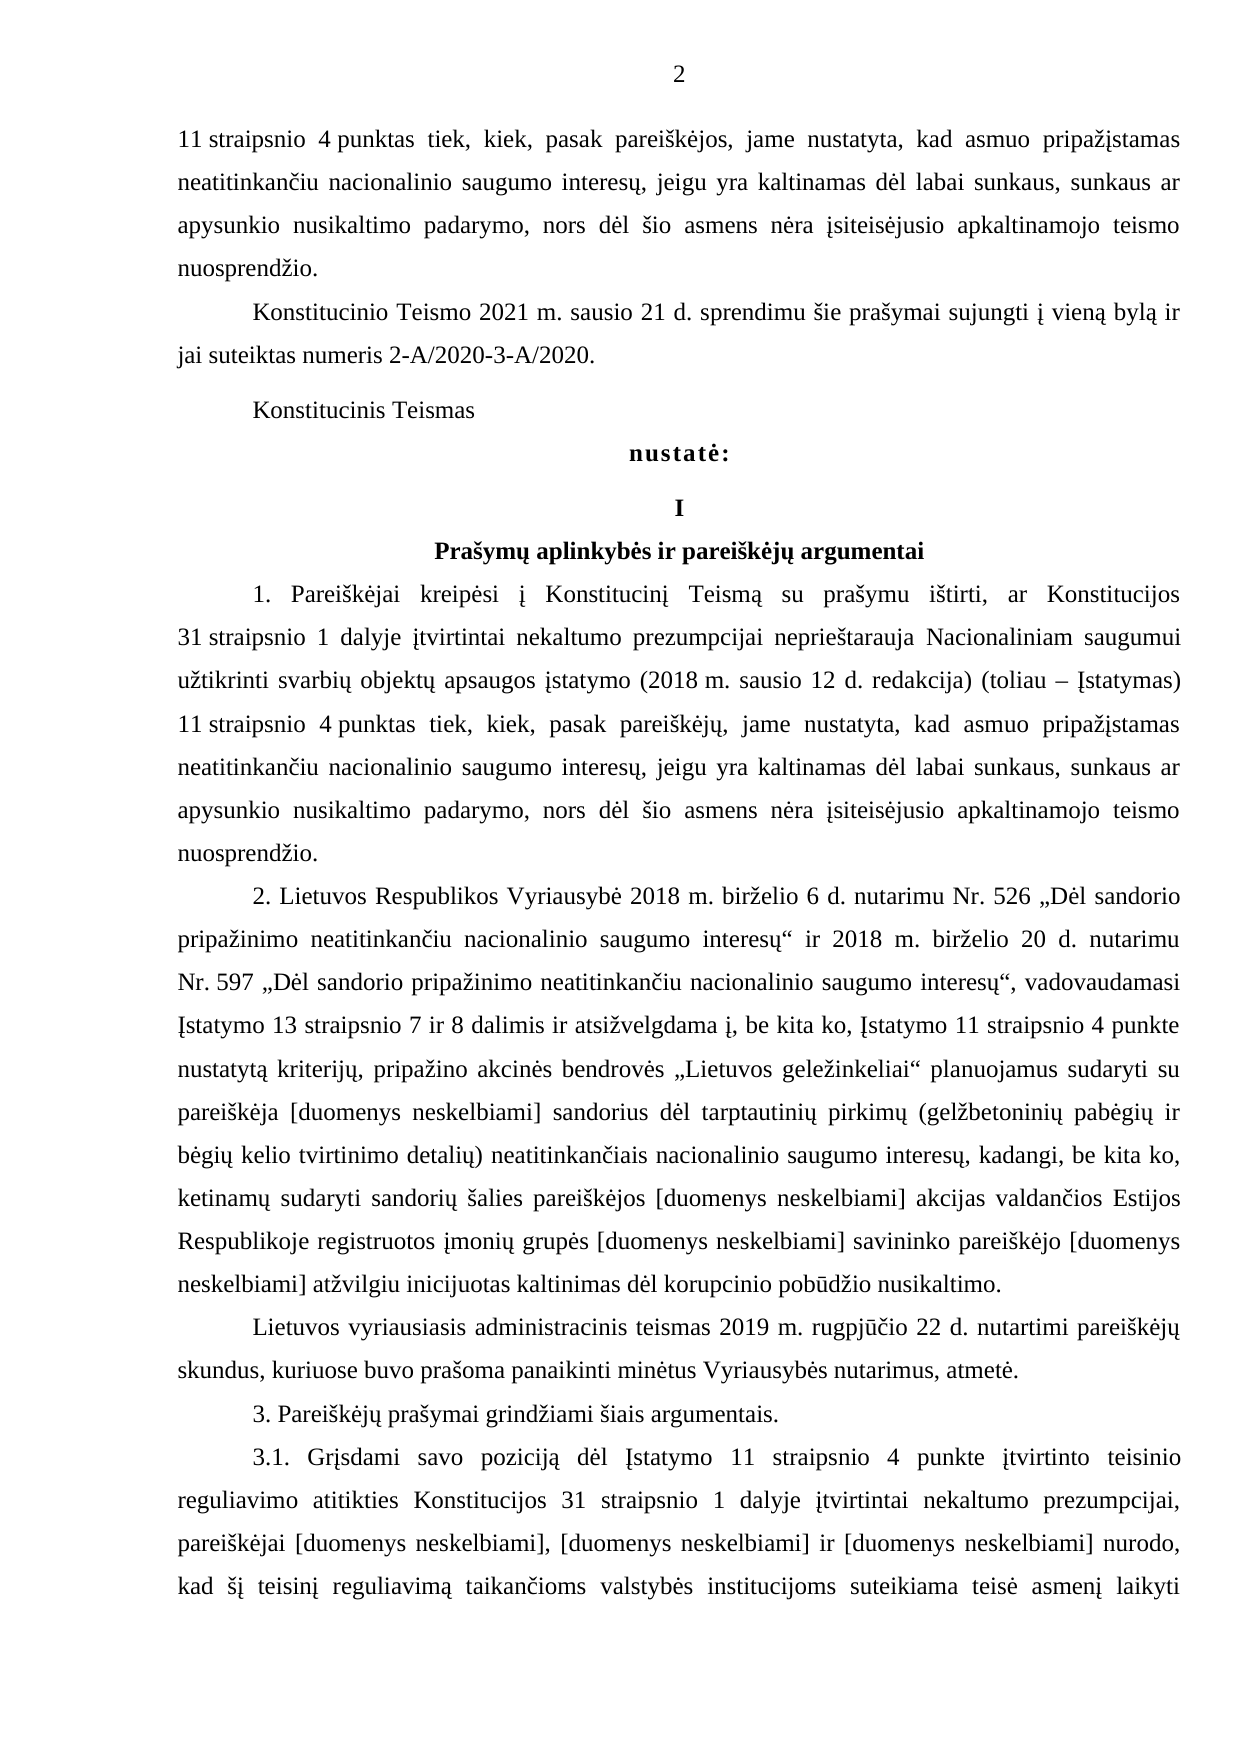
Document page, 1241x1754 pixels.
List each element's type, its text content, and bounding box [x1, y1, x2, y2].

text Lietuvos vyriausiasis administracinis teismas 2019 m. rugpjūčio 22 d. nutartimi pareiškėjų skundus, kuriuose buvo prašoma panaikinti minėtus Vyriausybės nutarimus, atmetė. [177, 1312, 1181, 1384]
text Prašymų aplinkybės ir pareiškėjų argumentai [177, 536, 1181, 565]
text 3.1. Grįsdami savo poziciją dėl Įstatymo 11 straipsnio 4 punkte įtvirtinto teisinio reguliavimo atitikties Konstitucijos 31 straipsnio 1 dalyje įtvirtintai nekaltumo prezumpcijai, pareiškėjai [duomenys neskelbiami], [duomenys neskelbiami] ir [duomenys neskelbiami] nurodo, kad šį teisinį reguliavimą taikančioms valstybės institucijoms suteikiama teisė asmenį laikyti [177, 1442, 1181, 1600]
text Konstitucinis Teismas [177, 395, 1181, 423]
text 11 straipsnio 4 punktas tiek, kiek, pasak pareiškėjos, jame nustatyta, kad asmuo pripažįstamas neatitinkančiu nacionalinio saugumo interesų, jeigu yra kaltinamas dėl labai sunkaus, sunkaus ar apysunkio nusikaltimo padarymo, nors dėl šio asmens nėra įsiteisėjusio apkaltinamojo teismo nuosprendžio. [177, 124, 1181, 282]
text 2. Lietuvos Respublikos Vyriausybė 2018 m. birželio 6 d. nutarimu Nr. 526 „Dėl sandorio pripažinimo neatitinkančiu nacionalinio saugumo interesų“ ir 2018 m. birželio 20 d. nutarimu Nr. 597 „Dėl sandorio pripažinimo neatitinkančiu nacionalinio saugumo interesų“, vadovaudamasi Įstatymo 13 straipsnio 7 ir 8 dalimis ir atsižvelgdama į, be kita ko, Įstatymo 11 straipsnio 4 punkte nustatytą kriterijų, pripažino akcinės bendrovės „Lietuvos geležinkeliai“ planuojamus sudaryti su pareiškėja [duomenys neskelbiami] sandorius dėl tarptautinių pirkimų (gelžbetoninių pabėgių ir bėgių kelio tvirtinimo detalių) neatitinkančiais nacionalinio saugumo interesų, kadangi, be kita ko, ketinamų sudaryti sandorių šalies pareiškėjos [duomenys neskelbiami] akcijas valdančios Estijos Respublikoje registruotos įmonių grupės [duomenys neskelbiami] savininko pareiškėjo [duomenys neskelbiami] atžvilgiu inicijuotas kaltinimas dėl korupcinio pobūdžio nusikaltimo. [177, 881, 1181, 1298]
text 1. Pareiškėjai kreipėsi į Konstitucinį Teismą su prašymu ištirti, ar Konstitucijos 31 straipsnio 1 dalyje įtvirtintai nekaltumo prezumpcijai neprieštarauja Nacionaliniam saugumui užtikrinti svarbių objektų apsaugos įstatymo (2018 m. sausio 12 d. redakcija) (toliau – Įstatymas) 11 straipsnio 4 punktas tiek, kiek, pasak pareiškėjų, jame nustatyta, kad asmuo pripažįstamas neatitinkančiu nacionalinio saugumo interesų, jeigu yra kaltinamas dėl labai sunkaus, sunkaus ar apysunkio nusikaltimo padarymo, nors dėl šio asmens nėra įsiteisėjusio apkaltinamojo teismo nuosprendžio. [177, 579, 1181, 867]
text Konstitucinio Teismo 2021 m. sausio 21 d. sprendimu šie prašymai sujungti į vieną bylą ir jai suteiktas numeris 2-A/2020-3-A/2020. [177, 297, 1181, 368]
text I [177, 493, 1181, 522]
text 3. Pareiškėjų prašymai grindžiami šiais argumentais. [177, 1399, 1181, 1427]
text nustatė: [177, 438, 1181, 467]
